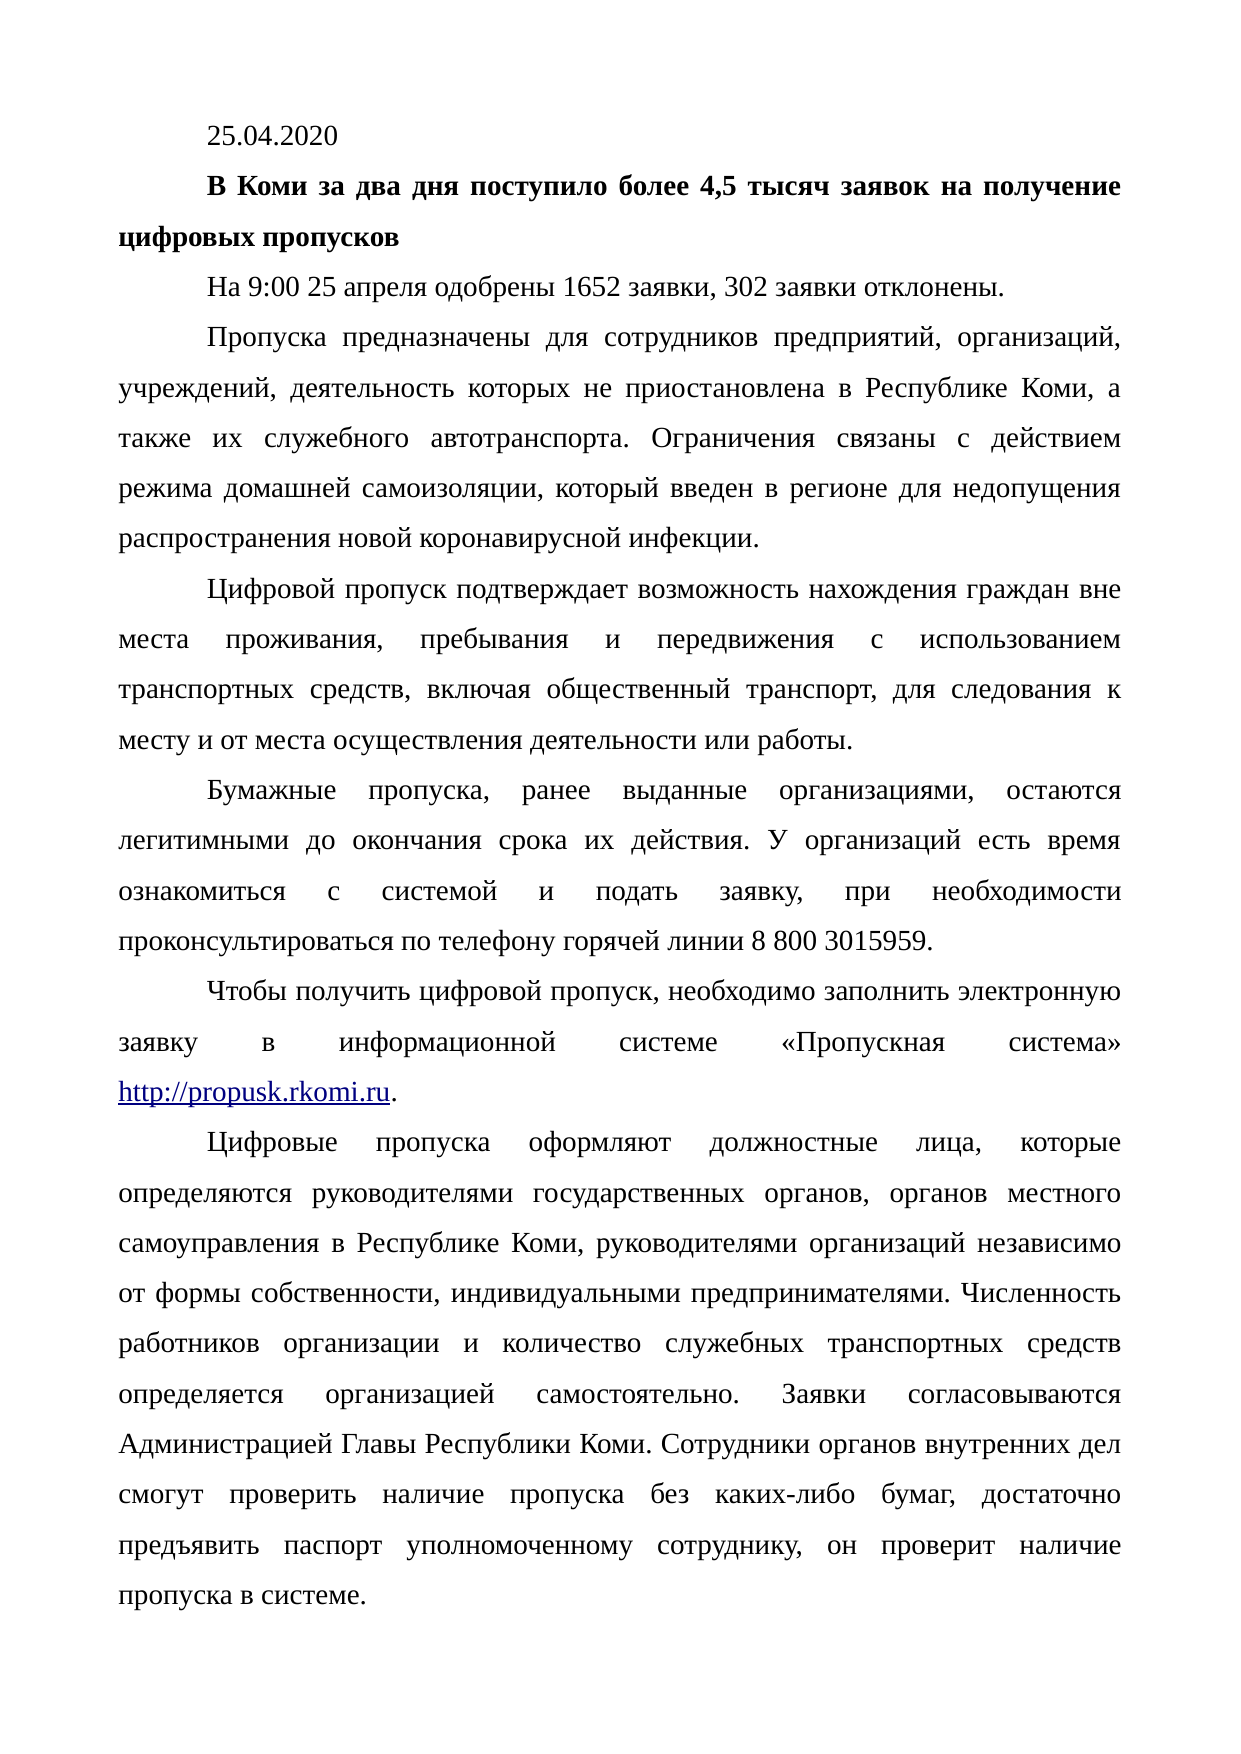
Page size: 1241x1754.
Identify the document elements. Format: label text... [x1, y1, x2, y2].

text Цифровые пропуска оформляют должностные лица, которые определяются руководителями государственных органов, органов местного самоуправления в Республике Коми, руководителями организаций независимо от формы собственности, индивидуальными предпринимателями. Численность работников организации и количество служебных транспортных средств определяется организацией самостоятельно. Заявки согласовываются Администрацией Главы Республики Коми. Сотрудники органов внутренних дел смогут проверить наличие пропуска без каких-либо бумаг, достаточно предъявить паспорт уполномоченному сотруднику, он проверит наличие пропуска в системе. [118, 1124, 1122, 1611]
text Бумажные пропуска, ранее выданные организациями, остаются легитимными до окончания срока их действия. У организаций есть время ознакомиться с системой и подать заявку, при необходимости проконсультироваться по телефону горячей линии 8 800 3015959. [118, 772, 1122, 957]
text В Коми за два дня поступило более 4,5 тысяч заявок на получение цифровых пропусков [118, 168, 1122, 252]
text Чтобы получить цифровой пропуск, необходимо заполнить электронную заявку в информационной системе «Пропускная система» http://propusk.rkomi.ru. [118, 973, 1122, 1108]
text Пропуска предназначены для сотрудников предприятий, организаций, учреждений, деятельность которых не приостановлена в Республике Коми, а также их служебного автотранспорта. Ограничения связаны с действием режима домашней самоизоляции, который введен в регионе для недопущения распространения новой коронавирусной инфекции. [118, 319, 1122, 554]
text Цифровой пропуск подтверждает возможность нахождения граждан вне места проживания, пребывания и передвижения с использованием транспортных средств, включая общественный транспорт, для следования к месту и от места осуществления деятельности или работы. [118, 571, 1122, 755]
text На 9:00 25 апреля одобрены 1652 заявки, 302 заявки отклонены. [118, 269, 1122, 303]
text 25.04.2020 [118, 118, 1122, 152]
